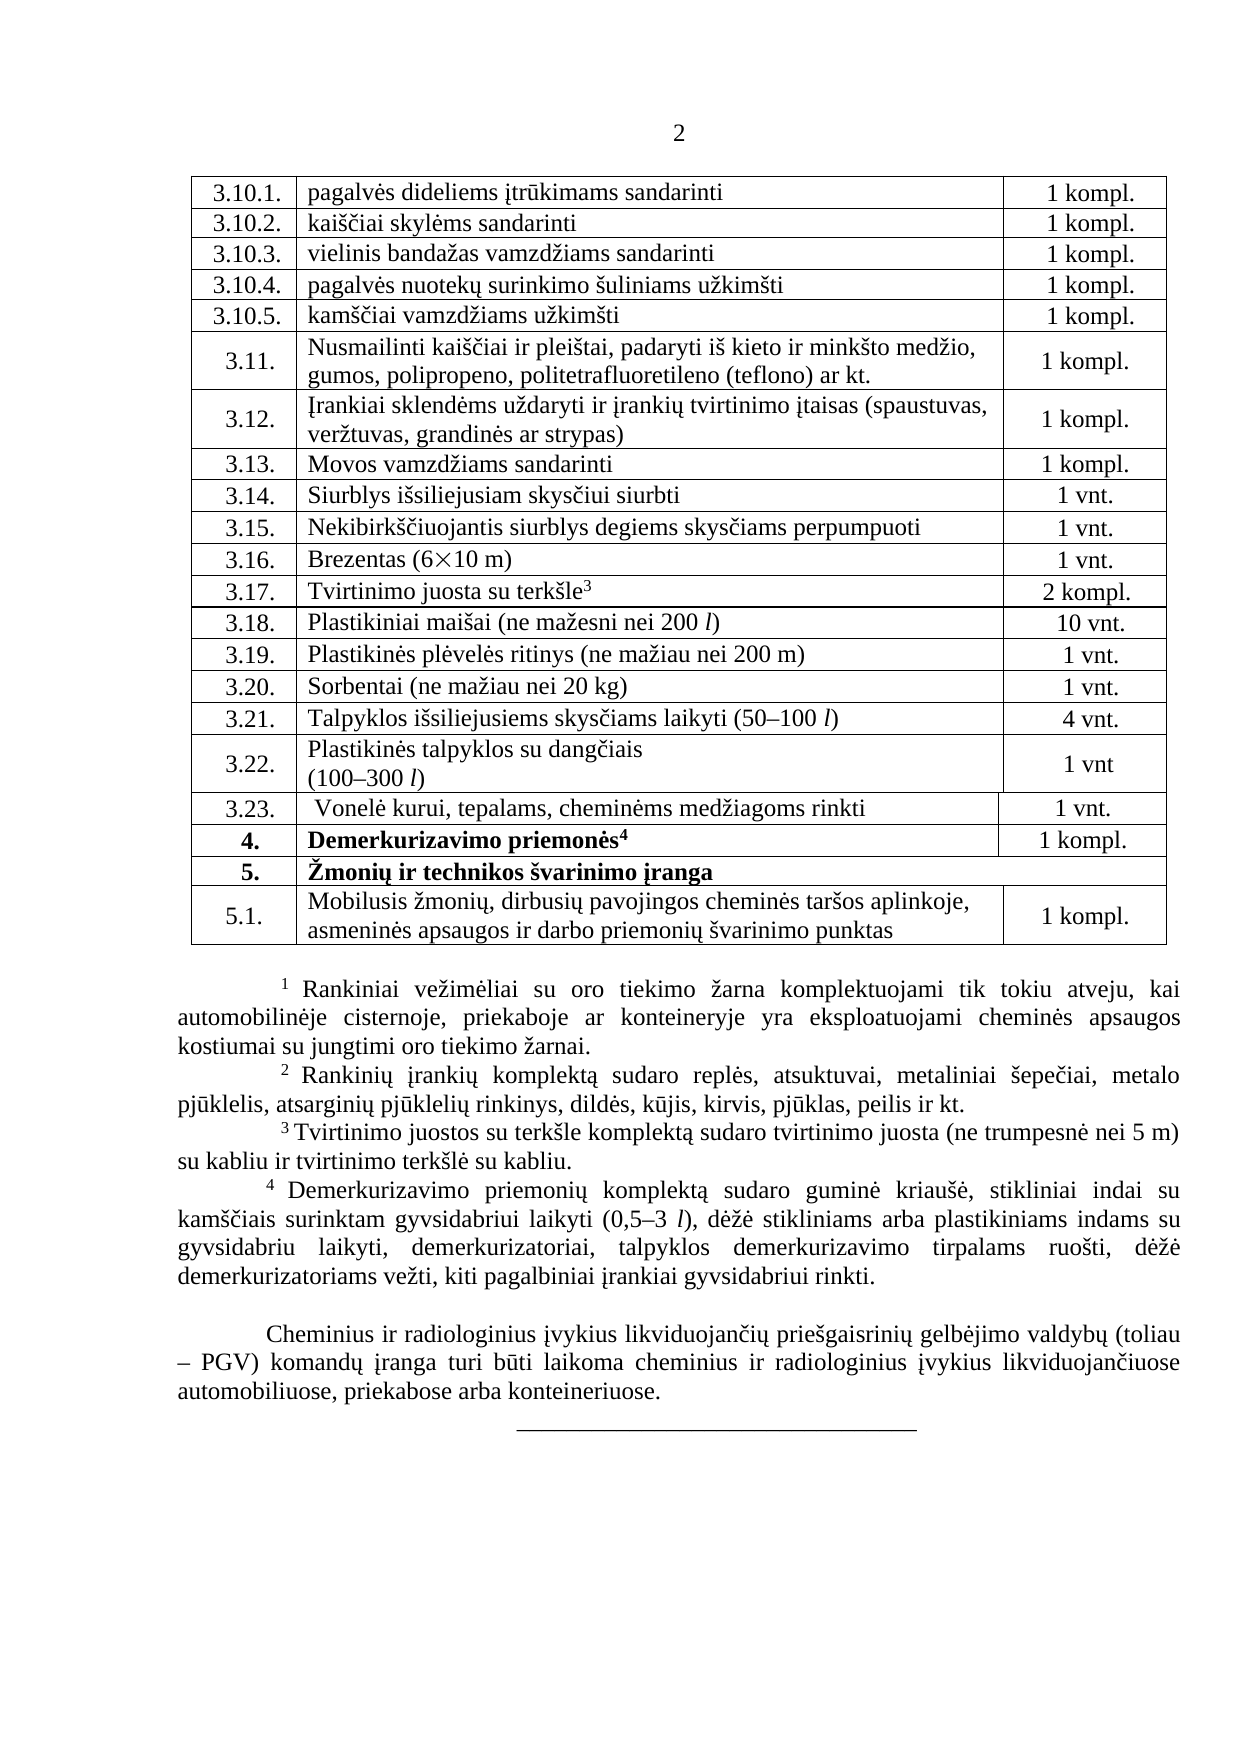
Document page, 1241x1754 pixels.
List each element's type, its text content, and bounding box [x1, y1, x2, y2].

table_cell Sorbentai (ne mažiau nei 20 kg) [297, 671, 1003, 702]
table_cell 5.1. [192, 886, 296, 944]
table_cell Plastikiniai maišai (ne mažesni nei 200 l) [297, 608, 1003, 638]
table_cell 1 kompl. [1004, 270, 1166, 299]
table_cell 3.11. [192, 332, 296, 389]
table_cell 3.16. [192, 544, 296, 575]
table_cell 1 vnt. [1004, 671, 1166, 702]
table_cell 3.10.3. [192, 238, 296, 269]
table_cell 3.20. [192, 671, 296, 702]
text 4 Demerkurizavimo priemonių komplektą sudaro guminė kriaušė, stikliniai indai su kamščiais surinktam gyvsidabriui laikyti (0,5–3 l), dėžė stikliniams arba plastikiniams indams su gyvsidabriu laikyti, demerkurizatoriai, talpyklos demerkurizavimo tirpalams ruošti, dėžė demerkurizatoriams vežti, kiti pagalbiniai įrankiai gyvsidabriui rinkti. [177, 1175, 1181, 1290]
table_cell 3.19. [192, 639, 296, 670]
table_cell Talpyklos išsiliejusiems skysčiams laikyti (50–100 l) [297, 703, 1003, 733]
table_cell 10 vnt. [1004, 608, 1166, 638]
table_cell kaiščiai skylėms sandarinti [297, 209, 1003, 237]
table_cell 3.21. [192, 703, 296, 733]
table_cell 3.10.5. [192, 300, 296, 331]
table_cell 3.12. [192, 390, 296, 448]
table_cell 1 vnt. [1004, 480, 1166, 511]
table_cell 3.22. [192, 735, 296, 792]
table_cell 3.13. [192, 449, 296, 479]
table_cell Mobilusis žmonių, dirbusių pavojingos cheminės taršos aplinkoje, asmeninės apsaugos ir darbo priemonių švarinimo punktas [297, 886, 1003, 944]
table_cell 3.23. [192, 793, 296, 824]
table_cell Demerkurizavimo priemonės4 [297, 825, 998, 856]
table_cell 1 kompl. [999, 825, 1166, 856]
table_cell 1 kompl. [1004, 209, 1166, 237]
table_cell 1 kompl. [1004, 300, 1166, 331]
table_cell 1 vnt. [999, 793, 1166, 824]
table_cell Žmonių ir technikos švarinimo įranga [297, 857, 1166, 885]
table_cell Brezentas (610 m) [297, 544, 1003, 575]
table_cell pagalvės nuotekų surinkimo šuliniams užkimšti [297, 270, 1003, 299]
table_cell 1 kompl. [1004, 332, 1166, 389]
table_cell Movos vamzdžiams sandarinti [297, 449, 1003, 479]
table_cell Nusmailinti kaiščiai ir pleištai, padaryti iš kieto ir minkšto medžio, gumos, polipropeno, politetrafluoretileno (teflono) ar kt. [297, 332, 1003, 389]
table_cell 3.10.4. [192, 270, 296, 299]
table_cell 4. [192, 825, 296, 856]
table_cell kamščiai vamzdžiams užkimšti [297, 300, 1003, 331]
text ________________________________ [177, 1405, 1181, 1434]
text Cheminius ir radiologinius įvykius likviduojančių priešgaisrinių gelbėjimo valdybų (toliau – PGV) komandų įranga turi būti laikoma cheminius ir radiologinius įvykius likviduojančiuose automobiliuose, priekabose arba konteineriuose. [177, 1319, 1181, 1405]
table_cell 3.17. [192, 576, 296, 606]
table_cell 1 vnt. [1004, 512, 1166, 543]
table_cell pagalvės dideliems įtrūkimams sandarinti [297, 177, 1003, 207]
table_cell 1 kompl. [1004, 238, 1166, 269]
table_cell Tvirtinimo juosta su terkšle3 [297, 576, 1003, 606]
table_cell Plastikinės plėvelės ritinys (ne mažiau nei 200 m) [297, 639, 1003, 670]
table_cell 1 kompl. [1004, 886, 1166, 944]
table_cell 1 vnt. [1004, 639, 1166, 670]
table_cell 1 kompl. [1004, 390, 1166, 448]
table_cell vielinis bandažas vamzdžiams sandarinti [297, 238, 1003, 269]
table_cell 2 kompl. [1004, 576, 1166, 606]
table_cell 4 vnt. [1004, 703, 1166, 733]
table_cell Plastikinės talpyklos su dangčiais (100–300 l) [297, 735, 1003, 792]
table_cell 3.14. [192, 480, 296, 511]
text 3 Tvirtinimo juostos su terkšle komplektą sudaro tvirtinimo juosta (ne trumpesnė nei 5 m) su kabliu ir tvirtinimo terkšlė su kabliu. [177, 1117, 1181, 1175]
table_cell 1 vnt. [1004, 544, 1166, 575]
table_cell 3.15. [192, 512, 296, 543]
table_cell 3.10.2. [192, 209, 296, 237]
table_cell 5. [192, 857, 296, 885]
table_cell 1 kompl. [1004, 177, 1166, 207]
text 2 Rankinių įrankių komplektą sudaro replės, atsuktuvai, metaliniai šepečiai, metalo pjūklelis, atsarginių pjūklelių rinkinys, dildės, kūjis, kirvis, pjūklas, peilis ir kt. [177, 1060, 1181, 1117]
table_cell Vonelė kurui, tepalams, cheminėms medžiagoms rinkti [297, 793, 998, 824]
table_cell Nekibirkščiuojantis siurblys degiems skysčiams perpumpuoti [297, 512, 1003, 543]
table_cell 1 kompl. [1004, 449, 1166, 479]
table_cell Siurblys išsiliejusiam skysčiui siurbti [297, 480, 1003, 511]
table_cell 1 vnt [1004, 735, 1166, 792]
table_cell 3.18. [192, 608, 296, 638]
table_cell Įrankiai sklendėms uždaryti ir įrankių tvirtinimo įtaisas (spaustuvas, veržtuvas, grandinės ar strypas) [297, 390, 1003, 448]
table_cell 3.10.1. [192, 177, 296, 207]
text 1 Rankiniai vežimėliai su oro tiekimo žarna komplektuojami tik tokiu atveju, kai automobilinėje cisternoje, priekaboje ar konteineryje yra eksploatuojami cheminės apsaugos kostiumai su jungtimi oro tiekimo žarnai. [177, 974, 1181, 1060]
